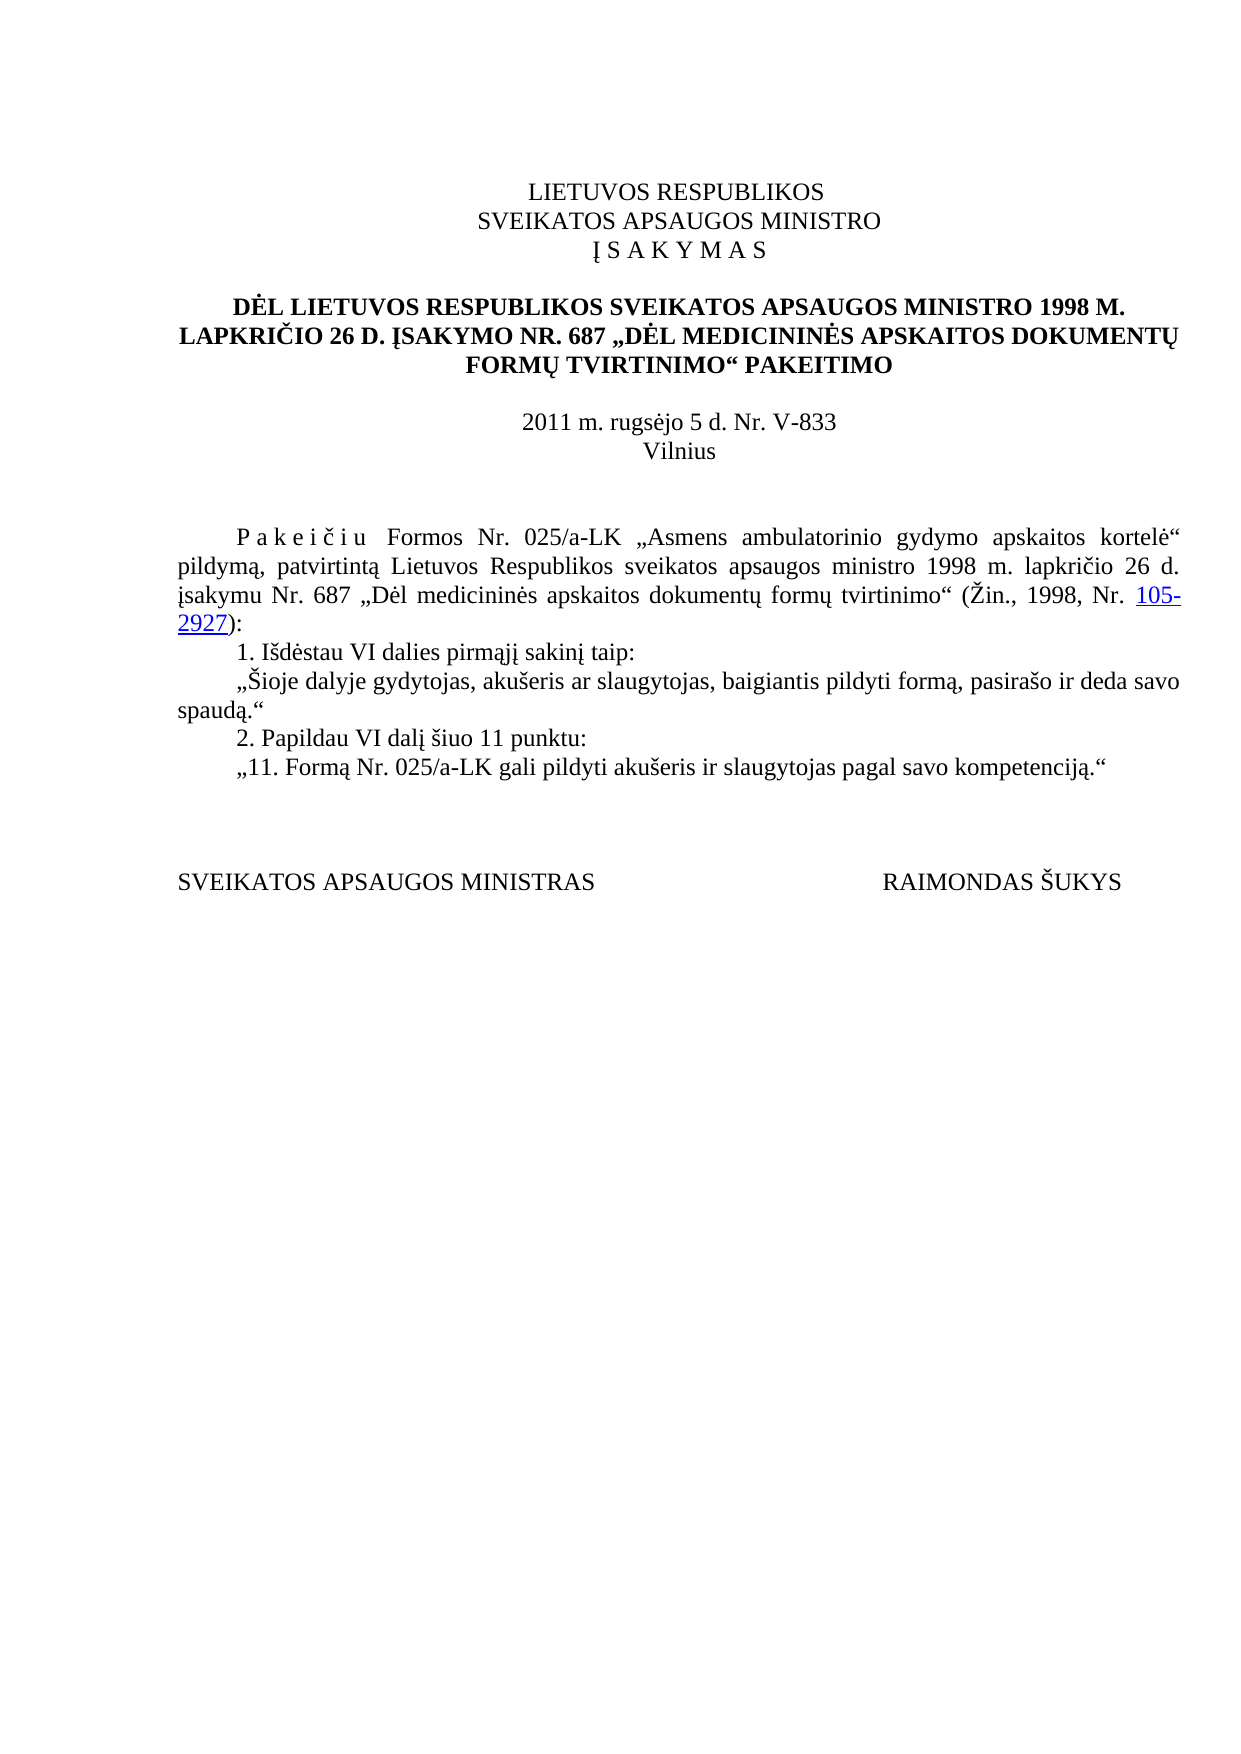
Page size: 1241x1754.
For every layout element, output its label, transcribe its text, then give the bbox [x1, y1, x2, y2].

text 2011 m. rugsėjo 5 d. Nr. V-833 [177, 407, 1181, 436]
text 1. Išdėstau VI dalies pirmąjį sakinį taip: [177, 637, 1181, 666]
text Vilnius [177, 436, 1181, 465]
text „11. Formą Nr. 025/a-LK gali pildyti akušeris ir slaugytojas pagal savo kompetenciją.“ [177, 752, 1181, 781]
text SVEIKATOS APSAUGOS MINISTRAS RAIMONDAS ŠUKYS [177, 867, 1181, 896]
text LIETUVOS RESPUBLIKOS [177, 177, 1181, 206]
text DĖL LIETUVOS RESPUBLIKOS SVEIKATOS APSAUGOS MINISTRO 1998 M. LAPKRIČIO 26 D. ĮSAKYMO Nr. 687 „DĖL MEDICININĖS APSKAITOS DOKUMENTŲ FORMŲ TVIRTINIMO“ PAKEITIMO [177, 292, 1181, 378]
text „Šioje dalyje gydytojas, akušeris ar slaugytojas, baigiantis pildyti formą, pasirašo ir deda savo spaudą.“ [177, 666, 1181, 723]
text SVEIKATOS APSAUGOS MINISTRO [177, 206, 1181, 235]
text ĮSAKYMAS [177, 235, 1181, 263]
text Pakeičiu Formos Nr. 025/a-LK „Asmens ambulatorinio gydymo apskaitos kortelė“ pildymą, patvirtintą Lietuvos Respublikos sveikatos apsaugos ministro 1998 m. lapkričio 26 d. įsakymu Nr. 687 „Dėl medicininės apskaitos dokumentų formų tvirtinimo“ (Žin., 1998, Nr. 105-2927): [177, 522, 1181, 637]
text 2. Papildau VI dalį šiuo 11 punktu: [177, 723, 1181, 752]
